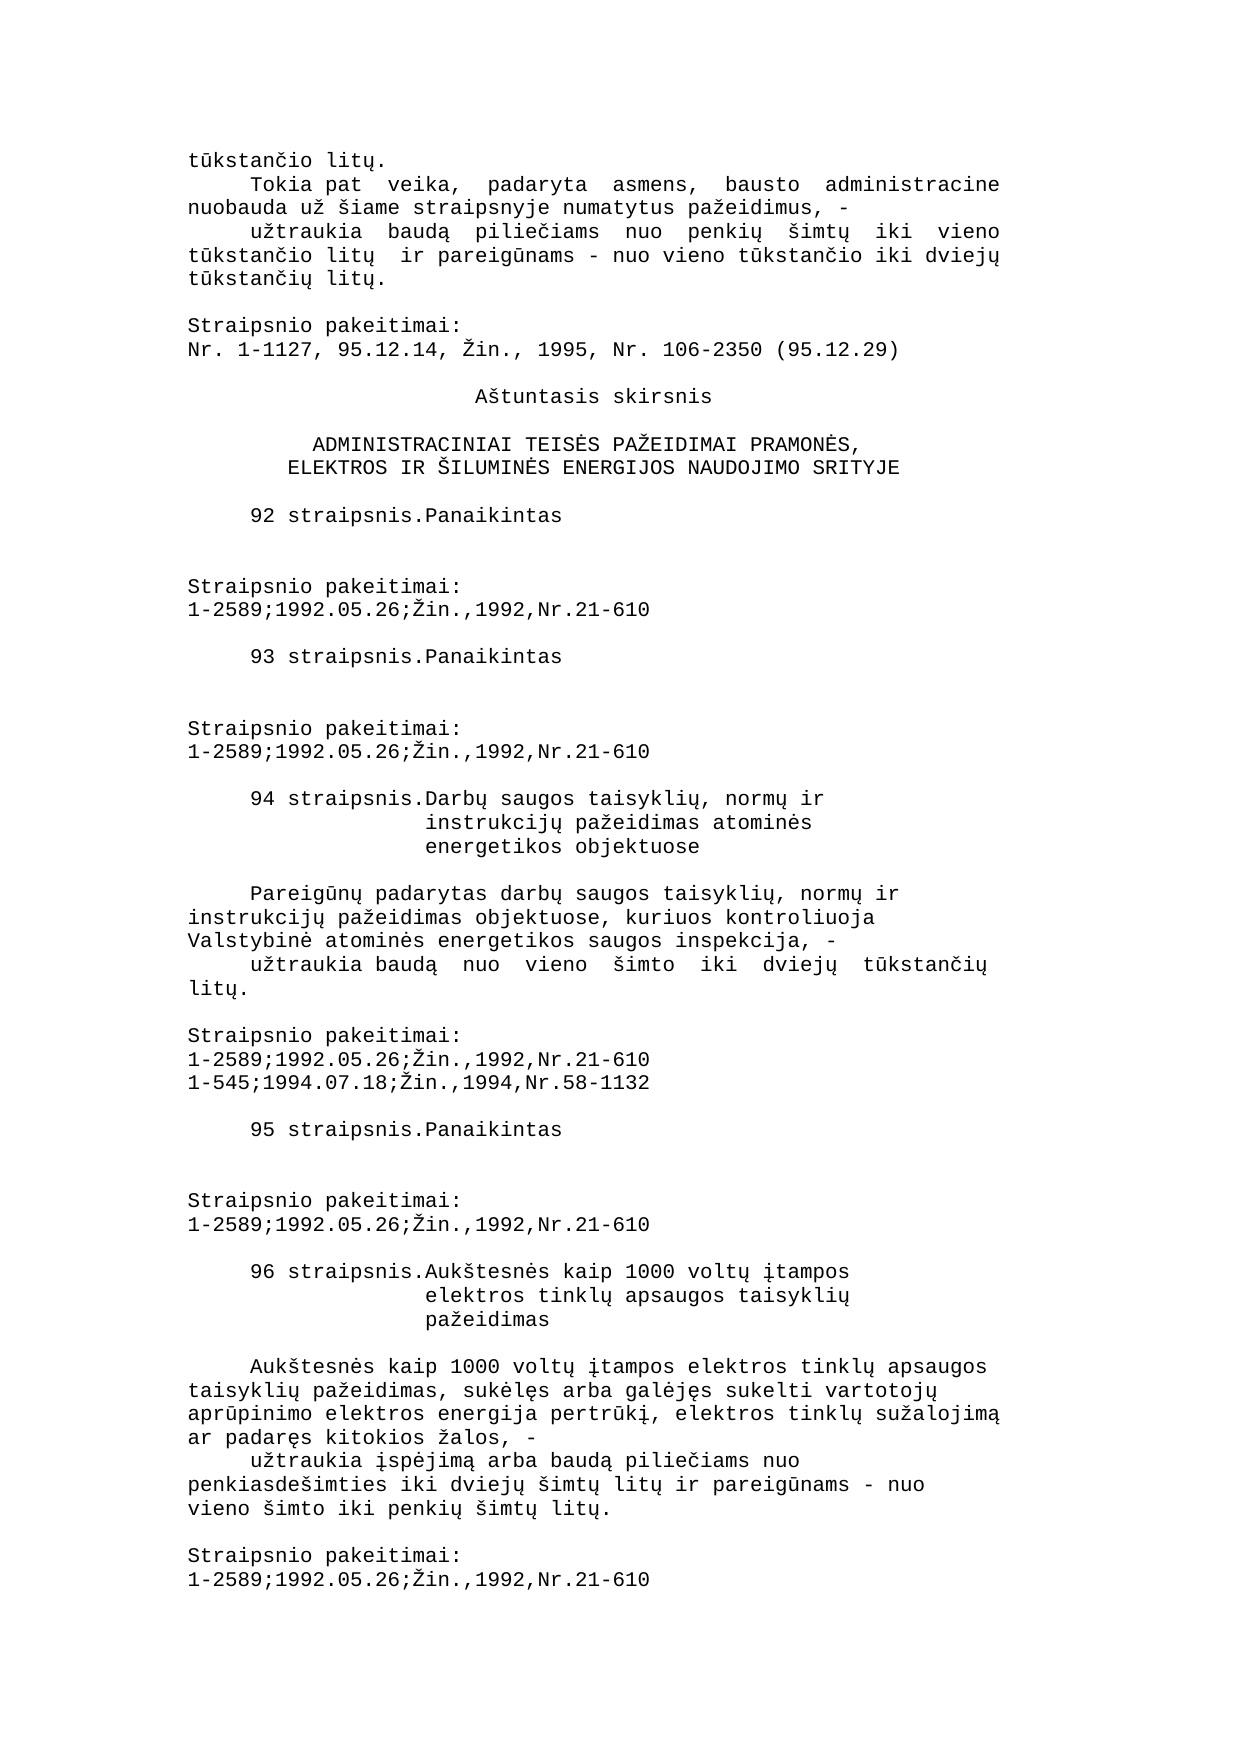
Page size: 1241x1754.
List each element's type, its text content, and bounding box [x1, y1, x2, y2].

text Valstybinė atominės energetikos saugos inspekcija, - [187, 930, 1053, 954]
text 1-545;1994.07.18;Žin.,1994,Nr.58-1132 [187, 1072, 1053, 1096]
text 1-2589;1992.05.26;Žin.,1992,Nr.21-610 [187, 741, 1053, 765]
text 94 straipsnis.Darbų saugos taisyklių, normų ir [187, 788, 1053, 812]
text Pareigūnų padarytas darbų saugos taisyklių, normų ir [187, 883, 1053, 907]
text tūkstančio litų. [187, 150, 1053, 174]
text tūkstančio litų ir pareigūnams - nuo vieno tūkstančio iki dviejų [187, 244, 1053, 268]
text ADMINISTRACINIAI TEISĖS PAŽEIDIMAI PRAMONĖS, [187, 434, 1053, 457]
text Straipsnio pakeitimai: [187, 576, 1053, 599]
text tūkstančių litų. [187, 268, 1053, 292]
text 92 straipsnis.Panaikintas [187, 505, 1053, 528]
text nuobauda už šiame straipsnyje numatytus pažeidimus, - [187, 197, 1053, 221]
text elektros tinklų apsaugos taisyklių [187, 1285, 1053, 1309]
text energetikos objektuose [187, 836, 1053, 859]
text Nr. 1-1127, 95.12.14, Žin., 1995, Nr. 106-2350 (95.12.29) [187, 339, 1053, 363]
text litų. [187, 978, 1053, 1001]
text Straipsnio pakeitimai: [187, 1025, 1053, 1048]
text Straipsnio pakeitimai: [187, 316, 1053, 339]
text 1-2589;1992.05.26;Žin.,1992,Nr.21-610 [187, 1214, 1053, 1238]
text užtraukia įspėjimą arba baudą piliečiams nuo [187, 1451, 1053, 1474]
text 95 straipsnis.Panaikintas [187, 1119, 1053, 1143]
text aprūpinimo elektros energija pertrūkį, elektros tinklų sužalojimą [187, 1403, 1053, 1427]
text Straipsnio pakeitimai: [187, 1545, 1053, 1569]
text 93 straipsnis.Panaikintas [187, 647, 1053, 670]
text instrukcijų pažeidimas atominės [187, 812, 1053, 836]
text 1-2589;1992.05.26;Žin.,1992,Nr.21-610 [187, 599, 1053, 623]
text Aštuntasis skirsnis [187, 386, 1053, 410]
text ar padaręs kitokios žalos, - [187, 1427, 1053, 1451]
text 1-2589;1992.05.26;Žin.,1992,Nr.21-610 [187, 1569, 1053, 1592]
text Tokia pat veika, padaryta asmens, bausto administracine [187, 174, 1053, 197]
text vieno šimto iki penkių šimtų litų. [187, 1498, 1053, 1521]
text užtraukia baudą piliečiams nuo penkių šimtų iki vieno [187, 221, 1053, 244]
text taisyklių pažeidimas, sukėlęs arba galėjęs sukelti vartotojų [187, 1379, 1053, 1403]
text ELEKTROS IR ŠILUMINĖS ENERGIJOS NAUDOJIMO SRITYJE [187, 457, 1053, 481]
text pažeidimas [187, 1309, 1053, 1332]
text 1-2589;1992.05.26;Žin.,1992,Nr.21-610 [187, 1048, 1053, 1072]
text instrukcijų pažeidimas objektuose, kuriuos kontroliuoja [187, 907, 1053, 930]
text užtraukia baudą nuo vieno šimto iki dviejų tūkstančių [187, 954, 1053, 978]
text 96 straipsnis.Aukštesnės kaip 1000 voltų įtampos [187, 1261, 1053, 1285]
text Aukštesnės kaip 1000 voltų įtampos elektros tinklų apsaugos [187, 1356, 1053, 1379]
text Straipsnio pakeitimai: [187, 1190, 1053, 1214]
text penkiasdešimties iki dviejų šimtų litų ir pareigūnams - nuo [187, 1474, 1053, 1498]
text Straipsnio pakeitimai: [187, 717, 1053, 741]
